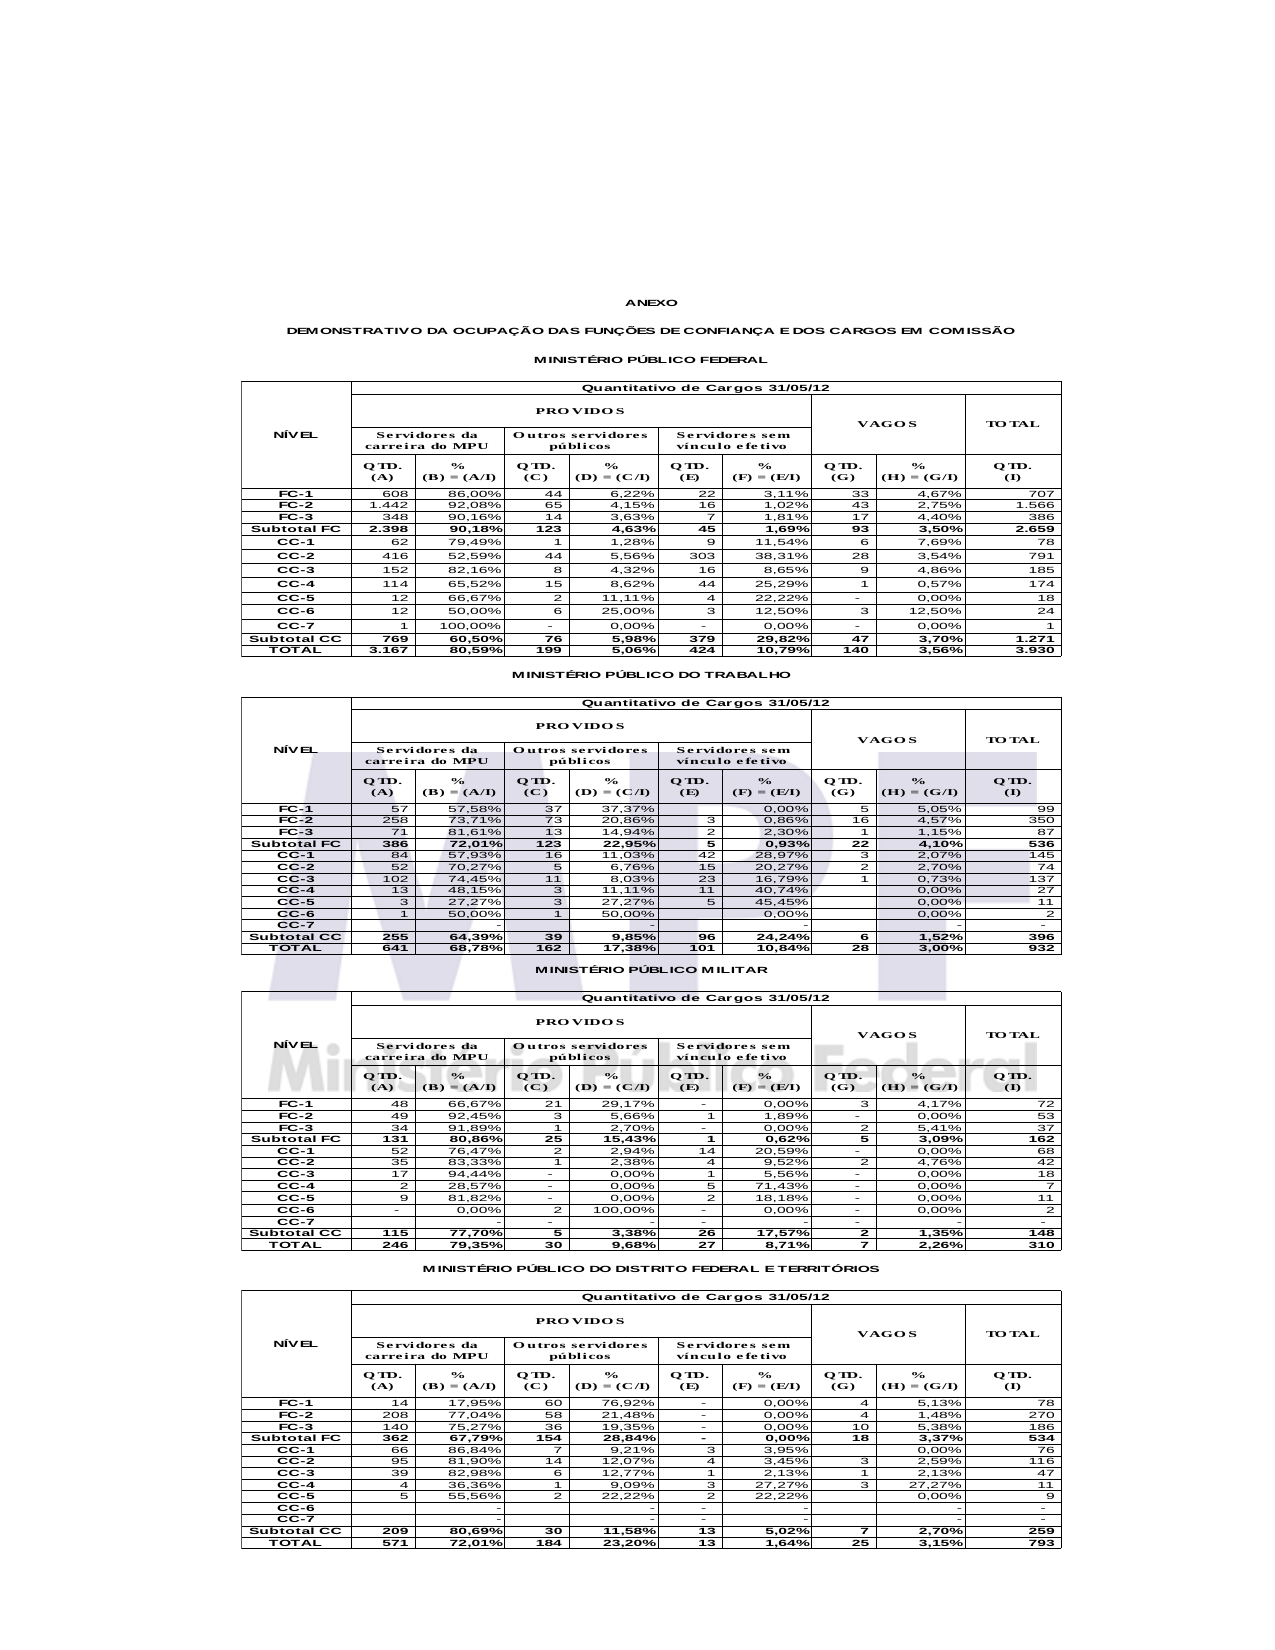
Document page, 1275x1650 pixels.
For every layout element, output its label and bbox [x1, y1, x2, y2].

picture [416, 909, 504, 919]
picture [659, 886, 722, 896]
picture [505, 1066, 569, 1092]
picture [352, 1039, 504, 1065]
picture [416, 804, 504, 815]
picture [812, 752, 965, 769]
picture [723, 862, 811, 873]
picture [505, 839, 569, 850]
picture [268, 932, 351, 943]
picture [966, 897, 1037, 908]
picture [352, 1006, 811, 1038]
picture [570, 862, 658, 873]
picture [505, 804, 569, 815]
picture [659, 752, 811, 769]
picture [966, 932, 1037, 943]
picture [352, 851, 415, 861]
picture [352, 770, 415, 803]
picture [812, 874, 876, 885]
picture [352, 752, 504, 769]
picture [352, 862, 415, 873]
picture [659, 804, 722, 815]
picture [723, 770, 811, 803]
picture [966, 1066, 1037, 1092]
picture [352, 874, 415, 885]
picture [877, 944, 965, 954]
picture [268, 752, 351, 803]
picture [268, 886, 351, 896]
picture [723, 897, 811, 908]
picture [659, 816, 722, 826]
picture [505, 752, 658, 769]
picture [505, 920, 569, 931]
picture [966, 752, 1037, 769]
picture [505, 909, 569, 919]
picture [966, 920, 1037, 931]
picture [659, 897, 722, 908]
picture [877, 851, 965, 861]
picture [723, 932, 811, 943]
picture [877, 770, 965, 803]
picture [505, 874, 569, 885]
picture [812, 1006, 965, 1065]
picture [268, 955, 1037, 991]
picture [352, 920, 415, 931]
picture [416, 897, 504, 908]
picture [966, 839, 1037, 850]
picture [570, 909, 658, 919]
picture [570, 770, 658, 803]
picture [812, 897, 876, 908]
picture [570, 839, 658, 850]
picture [352, 816, 415, 826]
picture [966, 944, 1037, 954]
picture [505, 816, 569, 826]
picture [812, 804, 876, 815]
picture [505, 827, 569, 838]
picture [416, 932, 504, 943]
picture [352, 909, 415, 919]
picture [505, 932, 569, 943]
picture [659, 1039, 811, 1065]
picture [966, 804, 1037, 815]
picture [877, 804, 965, 815]
picture [877, 816, 965, 826]
picture [812, 886, 876, 896]
picture [416, 944, 504, 954]
picture [416, 827, 504, 838]
picture [416, 1066, 504, 1092]
picture [268, 992, 351, 1092]
picture [352, 886, 415, 896]
picture [812, 944, 876, 954]
picture [570, 886, 658, 896]
picture [416, 862, 504, 873]
picture [812, 827, 876, 838]
picture [570, 804, 658, 815]
picture [268, 816, 351, 826]
picture [812, 920, 876, 931]
picture [352, 827, 415, 838]
picture [877, 862, 965, 873]
picture [659, 909, 722, 919]
picture [352, 897, 415, 908]
picture [659, 770, 722, 803]
picture [723, 851, 811, 861]
picture [659, 874, 722, 885]
picture [268, 862, 351, 873]
picture [505, 944, 569, 954]
picture [505, 862, 569, 873]
picture [966, 874, 1037, 885]
picture [877, 932, 965, 943]
picture [723, 874, 811, 885]
picture [570, 1066, 658, 1092]
picture [723, 886, 811, 896]
picture [416, 886, 504, 896]
picture [966, 909, 1037, 919]
picture [659, 827, 722, 838]
picture [570, 827, 658, 838]
picture [416, 770, 504, 803]
picture [966, 862, 1037, 873]
picture [812, 770, 876, 803]
picture [268, 874, 351, 885]
picture [505, 851, 569, 861]
picture [877, 886, 965, 896]
picture [812, 862, 876, 873]
picture [812, 816, 876, 826]
picture [966, 770, 1037, 803]
picture [966, 827, 1037, 838]
picture [268, 804, 351, 815]
picture [268, 909, 351, 919]
picture [570, 874, 658, 885]
picture [877, 920, 965, 931]
picture [877, 827, 965, 838]
picture [352, 944, 415, 954]
picture [966, 886, 1037, 896]
picture [723, 944, 811, 954]
picture [723, 839, 811, 850]
picture [659, 932, 722, 943]
picture [416, 816, 504, 826]
picture [505, 886, 569, 896]
picture [812, 1066, 876, 1092]
picture [877, 874, 965, 885]
picture [877, 839, 965, 850]
picture [812, 839, 876, 850]
picture [416, 920, 504, 931]
picture [877, 1066, 965, 1092]
picture [268, 839, 351, 850]
picture [966, 816, 1037, 826]
picture [570, 816, 658, 826]
picture [416, 839, 504, 850]
picture [416, 851, 504, 861]
picture [352, 1066, 415, 1092]
picture [268, 827, 351, 838]
picture [659, 851, 722, 861]
picture [659, 862, 722, 873]
picture [877, 909, 965, 919]
picture [505, 770, 569, 803]
picture [659, 1066, 722, 1092]
picture [570, 932, 658, 943]
picture [877, 897, 965, 908]
picture [966, 851, 1037, 861]
picture [570, 851, 658, 861]
picture [723, 909, 811, 919]
picture [570, 897, 658, 908]
picture [570, 944, 658, 954]
picture [659, 920, 722, 931]
picture [723, 1066, 811, 1092]
picture [812, 909, 876, 919]
picture [723, 816, 811, 826]
picture [659, 944, 722, 954]
picture [812, 851, 876, 861]
picture [812, 932, 876, 943]
picture [268, 920, 351, 931]
picture [268, 897, 351, 908]
picture [416, 874, 504, 885]
picture [352, 804, 415, 815]
picture [352, 932, 415, 943]
picture [352, 839, 415, 850]
picture [966, 1006, 1037, 1065]
picture [352, 992, 1037, 1005]
picture [505, 897, 569, 908]
picture [268, 851, 351, 861]
picture [723, 804, 811, 815]
picture [723, 920, 811, 931]
picture [659, 839, 722, 850]
picture [723, 827, 811, 838]
picture [268, 944, 351, 954]
picture [505, 1039, 658, 1065]
picture [570, 920, 658, 931]
